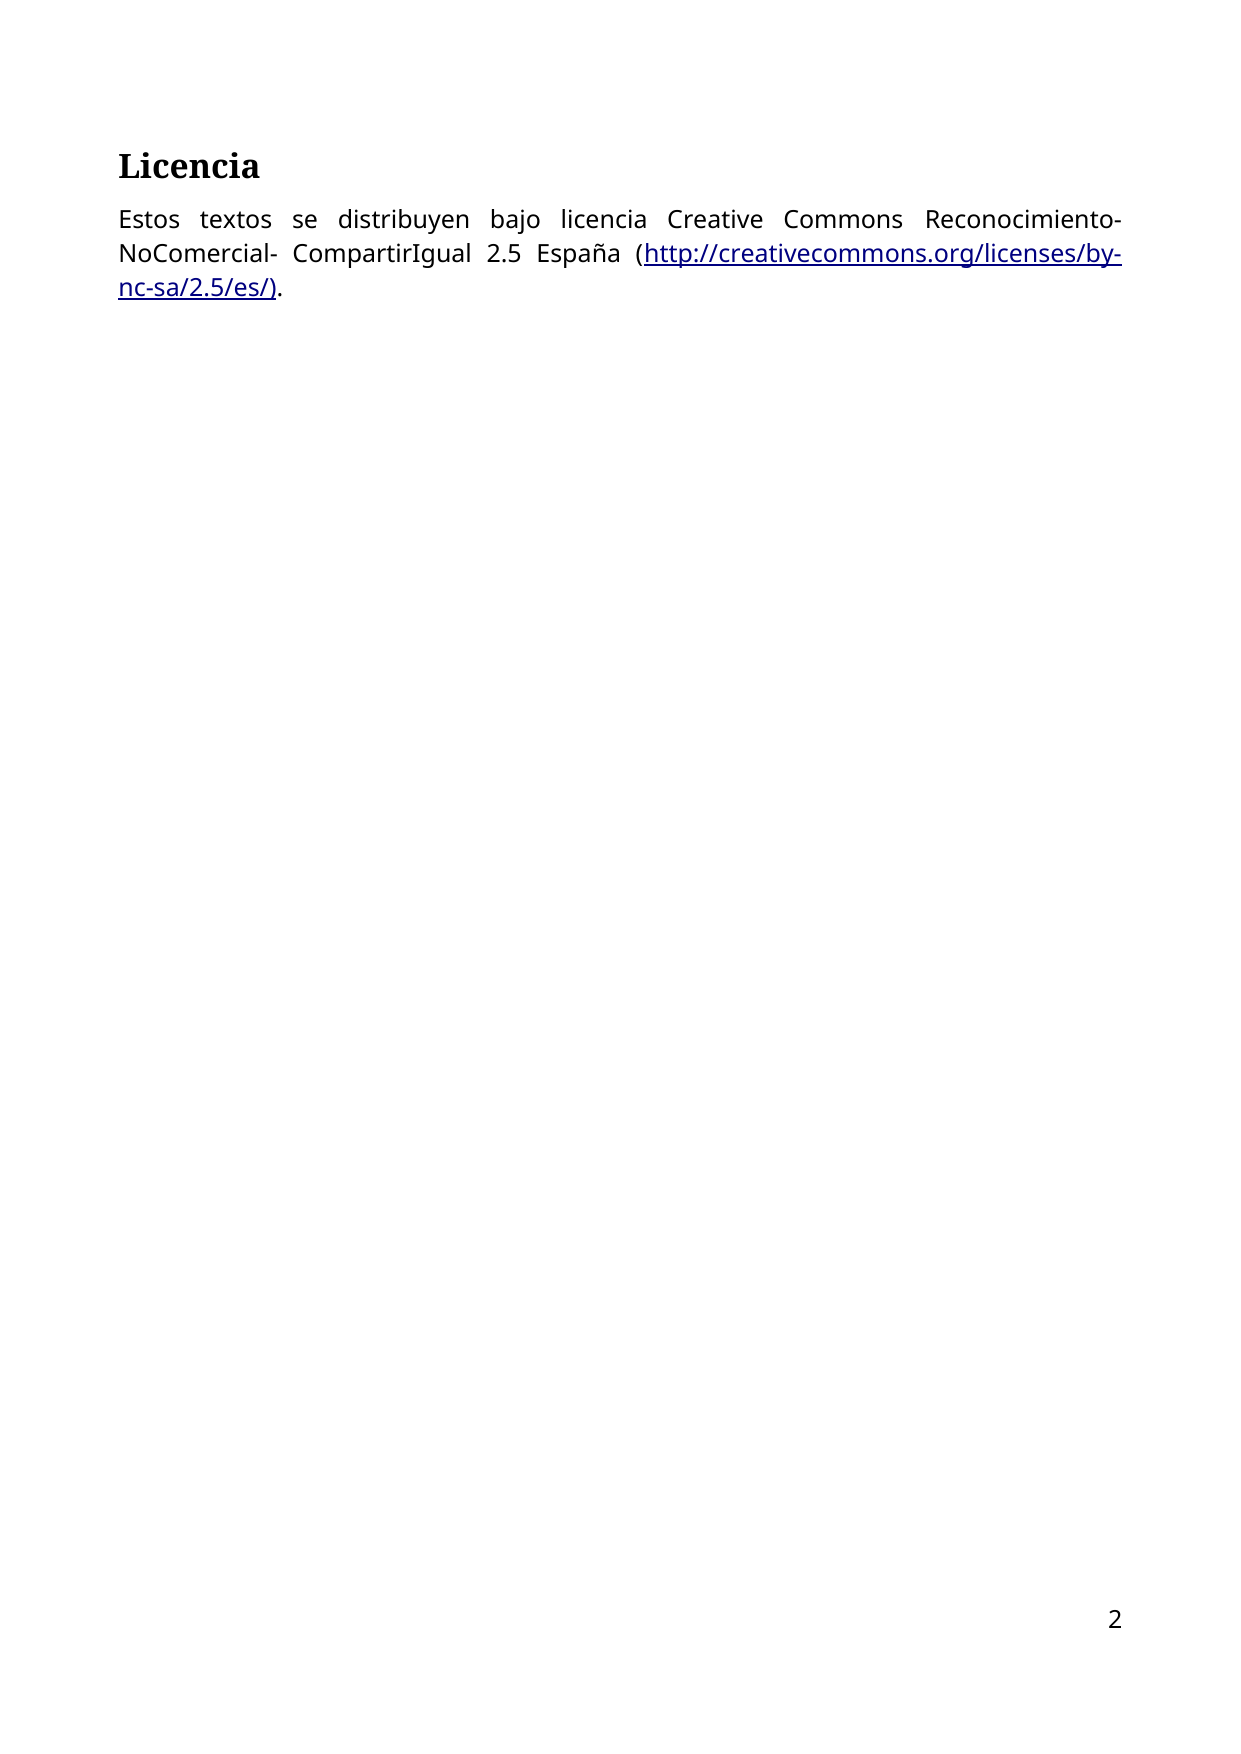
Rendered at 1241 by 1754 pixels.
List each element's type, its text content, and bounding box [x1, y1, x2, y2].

subtitle Licencia [118, 143, 1122, 189]
text Estos textos se distribuyen bajo licencia Creative Commons Reconocimiento- NoComercial- CompartirIgual 2.5 España (http://creativecommons.org/licenses/by-nc-sa/2.5/es/). [118, 201, 1122, 303]
